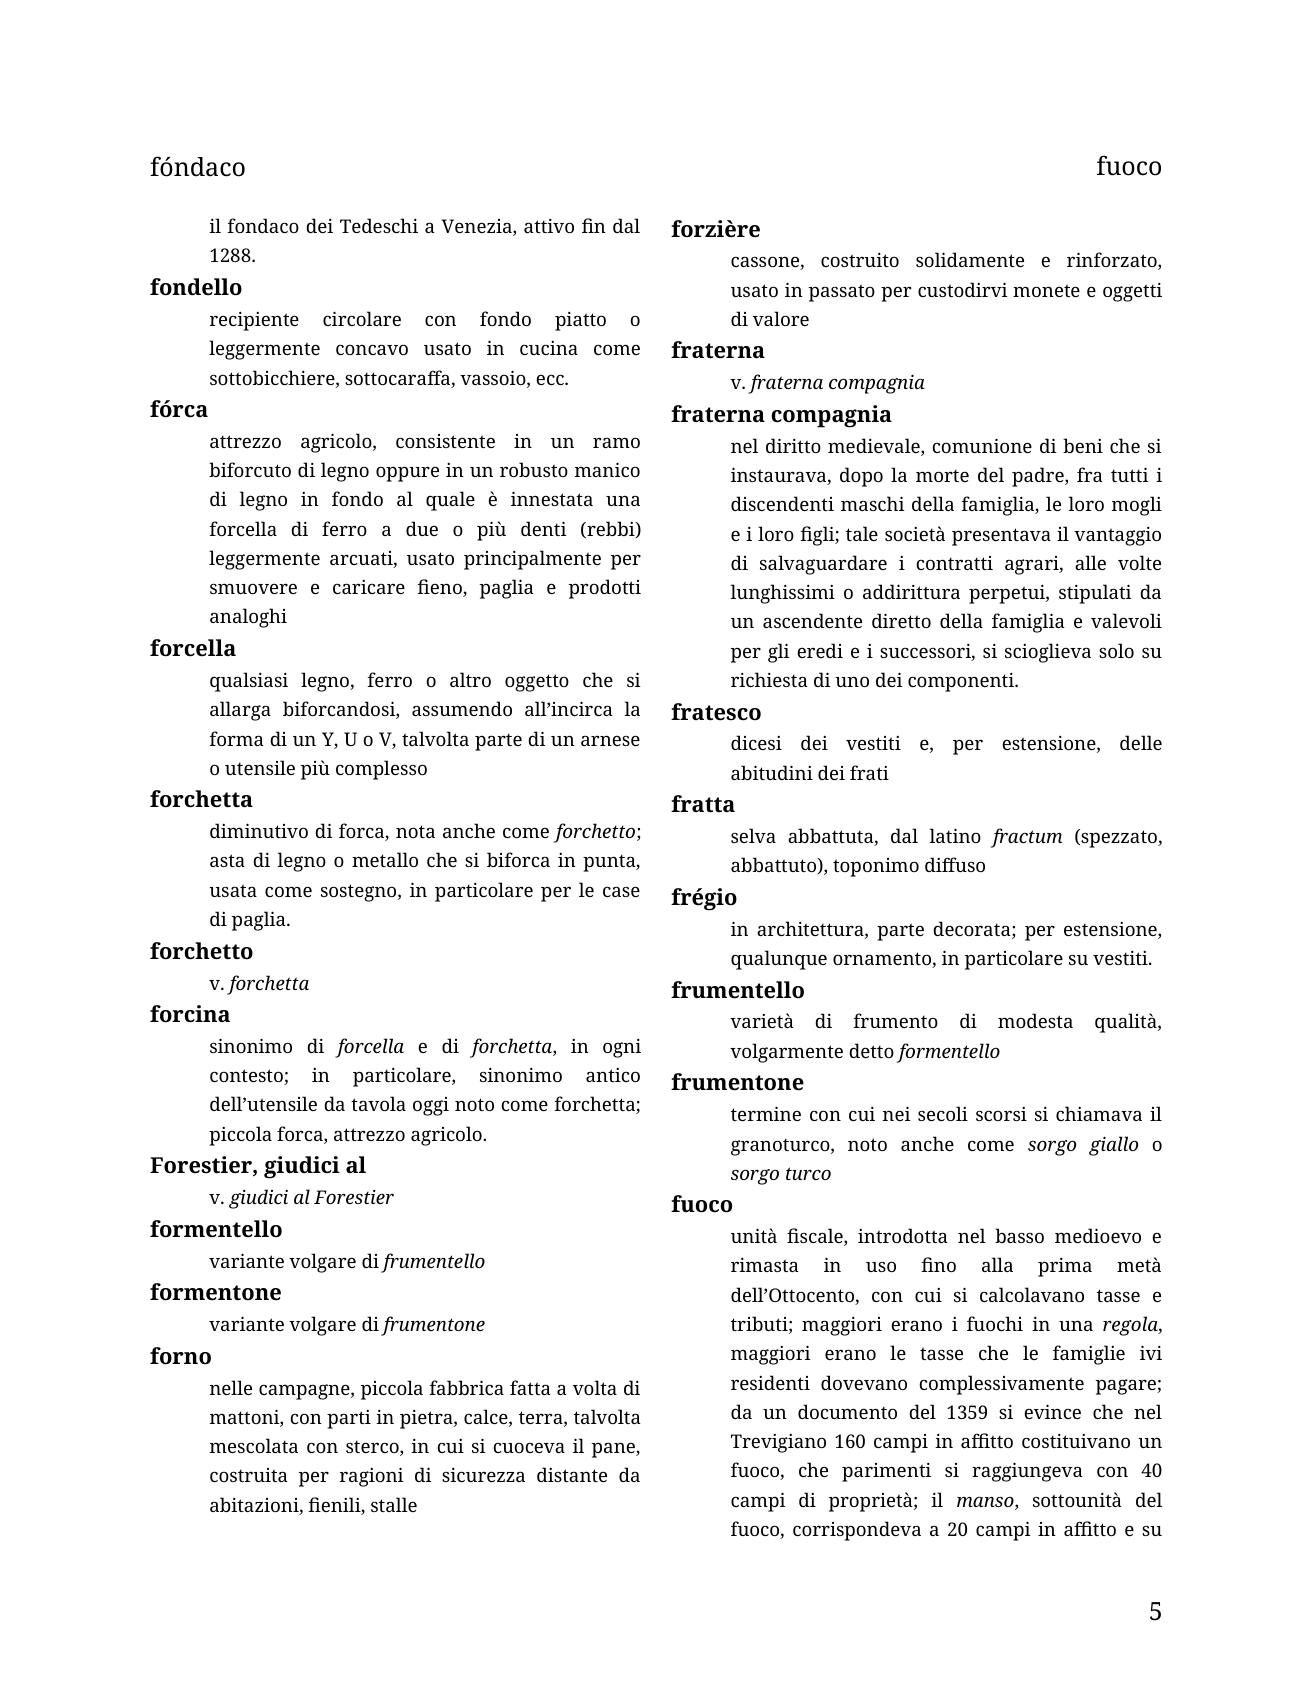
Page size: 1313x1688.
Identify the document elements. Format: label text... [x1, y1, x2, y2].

subtitle fraterna compagnia [671, 399, 1162, 429]
text v. fraterna compagnia [730, 370, 1162, 395]
text termine con cui nei secoli scorsi si chiamava il granoturco, noto anche come sorgo giallo o sorgo turco [730, 1102, 1162, 1186]
text sinonimo di forcella e di forchetta, in ogni contesto; in particolare, sinonimo antico dell’utensile da tavola oggi noto come forchetta; piccola forca, attrezzo agricolo. [209, 1033, 641, 1147]
text recipiente circolare con fondo piatto o leggermente concavo usato in cucina come sottobicchiere, sottocaraffa, vassoio, ecc. [209, 306, 641, 390]
subtitle frumentone [671, 1067, 1162, 1097]
subtitle forchetta [150, 784, 641, 814]
text il fondaco dei Tedeschi a Venezia, attivo fin dal 1288. [209, 213, 641, 268]
subtitle fraterna [671, 336, 1162, 365]
subtitle forcina [150, 999, 641, 1029]
text v. giudici al Forestier [209, 1184, 641, 1210]
text dicesi dei vestiti e, per estensione, delle abitudini dei frati [730, 731, 1162, 786]
subtitle forno [150, 1341, 641, 1370]
text qualsiasi legno, ferro o altro oggetto che si allarga biforcandosi, assumendo all’incirca la forma di un Y, U o V, talvolta parte di un arnese o utensile più complesso [209, 667, 641, 781]
text nel diritto medievale, comunione di beni che si instaurava, dopo la morte del padre, fra tutti i discendenti maschi della famiglia, le loro mogli e i loro figli; tale società presentava il vantaggio di salvaguardare i contratti agrari, alle volte lunghissimi o addirittura perpetui, stipulati da un ascendente diretto della famiglia e valevoli per gli eredi e i successori, si scioglieva solo su richiesta di uno dei componenti. [730, 433, 1162, 693]
text varietà di frumento di modesta qualità, volgarmente detto formentello [730, 1009, 1162, 1064]
subtitle Forestier, giudici al [150, 1150, 641, 1180]
subtitle forchetto [150, 936, 641, 965]
text v. forchetta [209, 970, 641, 995]
text cassone, costruito solidamente e rinforzato, usato in passato per custodirvi monete e oggetti di valore [730, 248, 1162, 332]
subtitle forcella [150, 633, 641, 663]
text in architettura, parte decorata; per estensione, qualunque ornamento, in particolare su vestiti. [730, 916, 1162, 971]
subtitle formentello [150, 1214, 641, 1243]
subtitle frumentello [671, 975, 1162, 1004]
subtitle fondello [150, 272, 641, 302]
subtitle frégio [671, 882, 1162, 912]
text variante volgare di frumentone [209, 1311, 641, 1337]
subtitle forzière [671, 213, 1162, 243]
subtitle fórca [150, 394, 641, 424]
subtitle fuoco [671, 1189, 1162, 1219]
subtitle fratta [671, 789, 1162, 819]
text nelle campagne, piccola fabbrica fatta a volta di mattoni, con parti in pietra, calce, terra, talvolta mescolata con sterco, in cui si cuoceva il pane, costruita per ragioni di sicurezza distante da abitazioni, fienili, stalle [209, 1375, 641, 1517]
text variante volgare di frumentello [209, 1248, 641, 1273]
subtitle formentone [150, 1277, 641, 1307]
subtitle fratesco [671, 697, 1162, 726]
text unità fiscale, introdotta nel basso medioevo e rimasta in uso fino alla prima metà dell’Ottocento, con cui si calcolavano tasse e tributi; maggiori erano i fuochi in una regola, maggiori erano le tasse che le famiglie ivi residenti dovevano complessivamente pagare; da un documento del 1359 si evince che nel Trevigiano 160 campi in affitto costituivano un fuoco, che parimenti si raggiungeva con 40 campi di proprietà; il manso, sottounità del fuoco, corrispondeva a 20 campi in affitto e su [730, 1223, 1162, 1542]
text attrezzo agricolo, consistente in un ramo biforcuto di legno oppure in un robusto manico di legno in fondo al quale è innestata una forcella di ferro a due o più denti (rebbi) leggermente arcuati, usato principalmente per smuovere e caricare fieno, paglia e prodotti analoghi [209, 428, 641, 629]
text diminutivo di forca, nota anche come forchetto; asta di legno o metallo che si biforca in punta, usata come sostegno, in particolare per le case di paglia. [209, 818, 641, 932]
text selva abbattuta, dal latino fractum (spezzato, abbattuto), toponimo diffuso [730, 823, 1162, 878]
